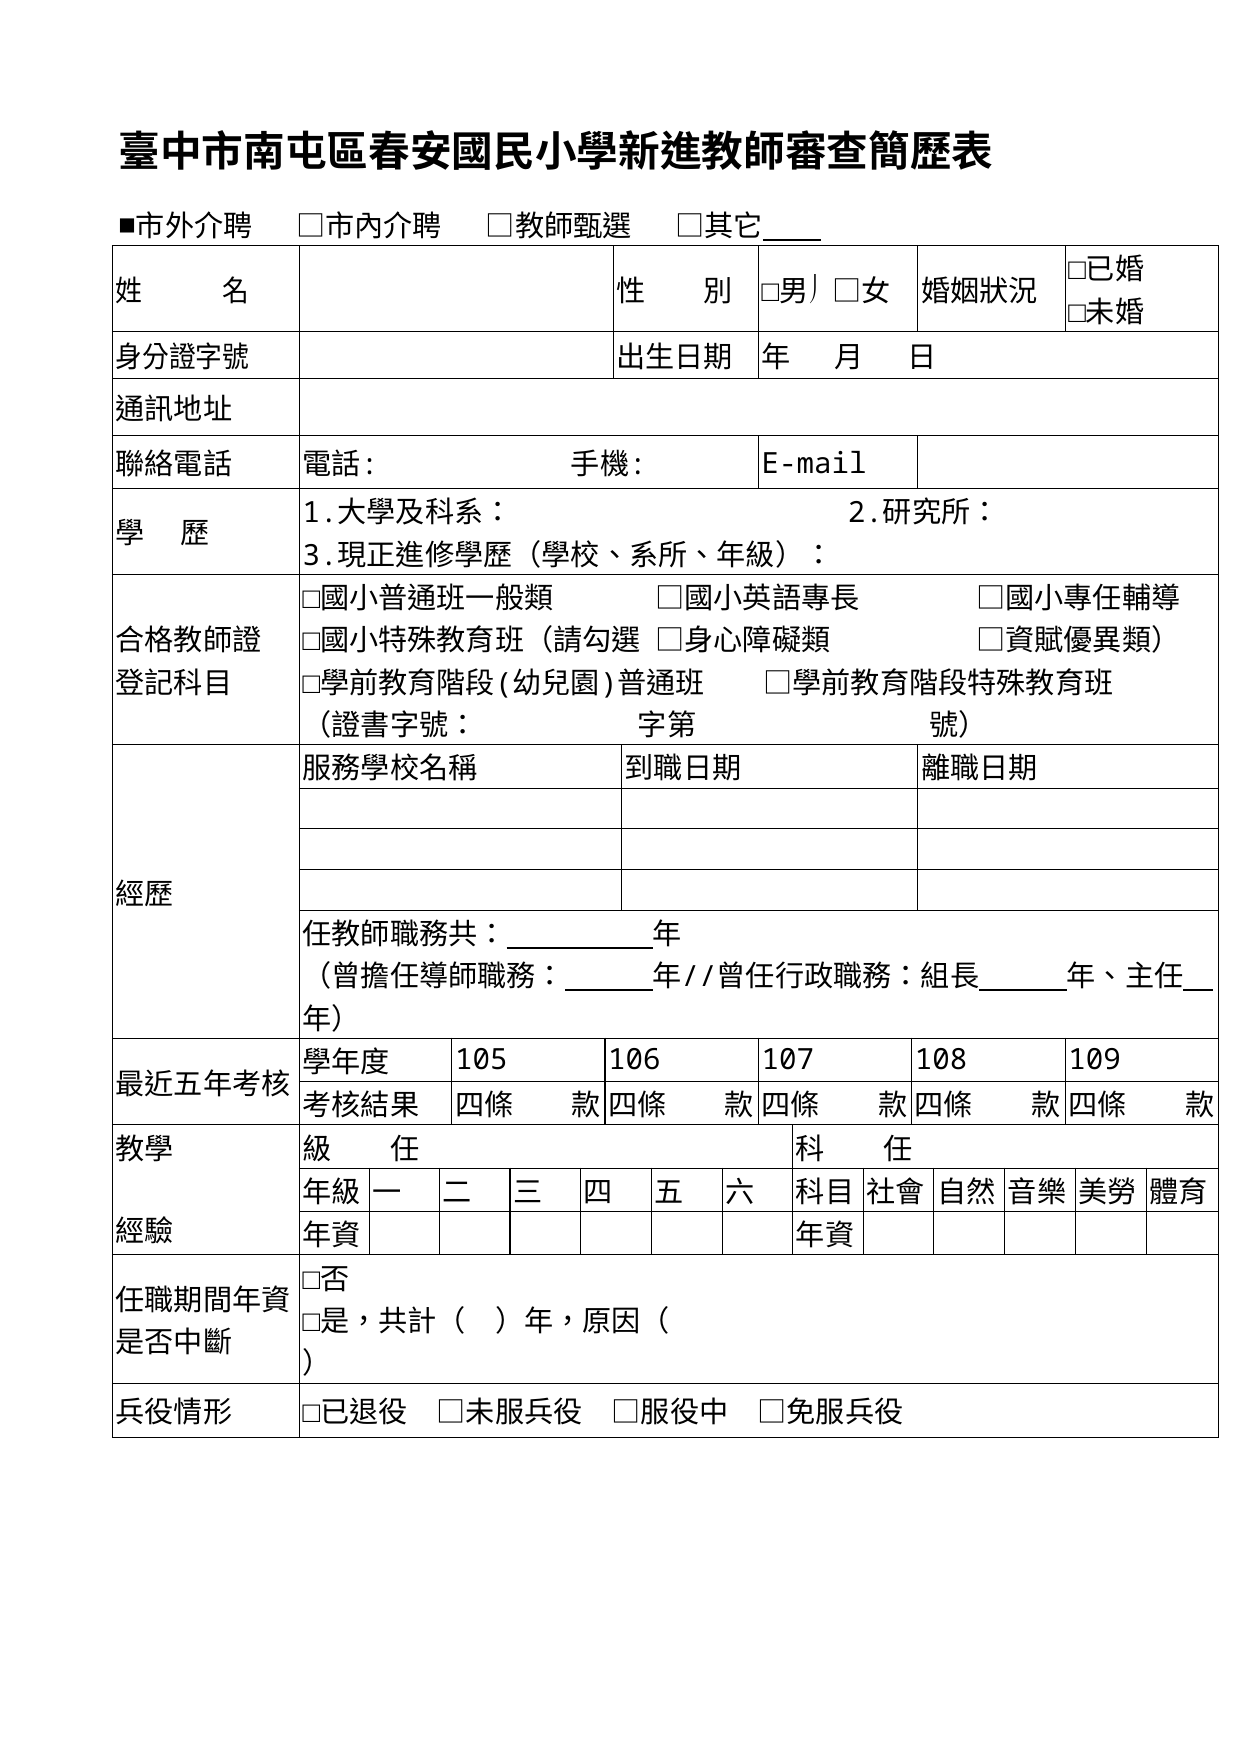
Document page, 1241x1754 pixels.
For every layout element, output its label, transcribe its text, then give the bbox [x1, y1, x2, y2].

table_cell 科 任 [793, 1125, 1218, 1168]
table_cell 兵役情形 [113, 1384, 299, 1437]
table_header 姓 名 [113, 246, 299, 331]
table_cell 一 [370, 1169, 439, 1211]
table_header 婚姻狀況 [918, 246, 1065, 331]
table_header □男 □女 [759, 246, 917, 331]
table_header 性 別 [614, 246, 758, 331]
table_cell 電話: 手機: [300, 436, 758, 488]
table_cell [370, 1212, 439, 1254]
table_cell 學歷 [113, 489, 299, 573]
table_cell □國小普通班一般類 □國小英語專長 □國小專任輔導 □國小特殊教育班（請勾選 □身心障礙類 □資賦優異類） □學前教育階段(幼兒園)普通班 □學前教育階段特殊教育班 （證書字號： 字第 號） [300, 575, 1218, 744]
table_cell 四條 款 [912, 1082, 1065, 1124]
table_header □已婚 □未婚 [1066, 246, 1218, 331]
table_cell [300, 829, 621, 869]
table_cell 聯絡電話 [113, 436, 299, 488]
table_cell [581, 1212, 651, 1254]
table_cell [622, 870, 917, 909]
table_cell 自然 [934, 1169, 1004, 1211]
table_cell 六 [723, 1169, 792, 1211]
table_cell 級 任 [300, 1125, 792, 1168]
table_cell [622, 829, 917, 869]
table_cell 最近五年考核 [113, 1039, 299, 1124]
table_cell [918, 789, 1218, 828]
table_cell [300, 379, 1218, 435]
text 臺中市南屯區春安國民小學新進教師審查簡歷表 [118, 118, 1122, 178]
table_cell 1.大學及科系： 2.研究所： 3.現正進修學歷（學校、系所、年級）： [300, 489, 1218, 573]
table_cell [652, 1212, 722, 1254]
table_cell 任教師職務共： 年 （曾擔任導師職務： 年//曾任行政職務：組長 年、主任 年） [300, 911, 1218, 1038]
table_cell 105 [452, 1039, 604, 1081]
table_cell 離職日期 [918, 745, 1218, 787]
table_cell 到職日期 [622, 745, 917, 787]
table_cell E-mail [759, 436, 917, 488]
table_cell 體育 [1147, 1169, 1218, 1211]
table_cell [622, 789, 917, 828]
table_cell 四條 款 [1066, 1082, 1218, 1124]
table_cell 教學 經驗 [113, 1125, 299, 1254]
table_cell [300, 332, 613, 377]
table_cell [1005, 1212, 1075, 1254]
table_header [300, 246, 613, 331]
table_cell 科目 [793, 1169, 863, 1211]
table_cell 考核結果 [300, 1082, 451, 1124]
table_cell [918, 829, 1218, 869]
table_cell [1076, 1212, 1146, 1254]
table_cell [864, 1212, 933, 1254]
table_cell 五 [652, 1169, 722, 1211]
table_cell 社會 [864, 1169, 933, 1211]
table_cell [300, 789, 621, 828]
table_cell [934, 1212, 1004, 1254]
table_cell 三 [511, 1169, 580, 1211]
table_cell 美勞 [1076, 1169, 1146, 1211]
table_cell 出生日期 [614, 332, 758, 377]
table_cell 109 [1066, 1039, 1218, 1081]
table_cell 音樂 [1005, 1169, 1075, 1211]
text ■市外介聘 □市內介聘 □教師甄選 □其它 [118, 202, 1122, 245]
table_cell 年級 [300, 1169, 369, 1211]
table_cell 106 [606, 1039, 758, 1081]
table_cell 四 [581, 1169, 651, 1211]
table_cell □已退役 □未服兵役 □服役中 □免服兵役 [300, 1384, 1218, 1437]
table_cell 二 [440, 1169, 509, 1211]
table_cell 108 [912, 1039, 1065, 1081]
table_cell 服務學校名稱 [300, 745, 621, 787]
table_cell 四條 款 [452, 1082, 604, 1124]
table_cell [1147, 1212, 1218, 1254]
table_cell [723, 1212, 792, 1254]
table_cell 四條 款 [606, 1082, 758, 1124]
table_cell [511, 1212, 580, 1254]
table_cell [440, 1212, 509, 1254]
table_cell 通訊地址 [113, 379, 299, 435]
table_cell 四條 款 [759, 1082, 911, 1124]
table_cell 年資 [793, 1212, 863, 1254]
table_cell 身分證字號 [113, 332, 299, 377]
table_cell 年 月 日 [759, 332, 1218, 377]
table_cell [300, 870, 621, 909]
table_cell [918, 436, 1218, 488]
table_cell □否 □是，共計（ ）年，原因（ ） [300, 1255, 1218, 1382]
table_cell 合格教師證 登記科目 [113, 575, 299, 744]
table_cell 107 [759, 1039, 911, 1081]
table_cell 任職期間年資是否中斷 [113, 1255, 299, 1382]
table_cell 經歷 [113, 745, 299, 1038]
table_cell [918, 870, 1218, 909]
table_cell 學年度 [300, 1039, 451, 1081]
table_cell 年資 [300, 1212, 369, 1254]
